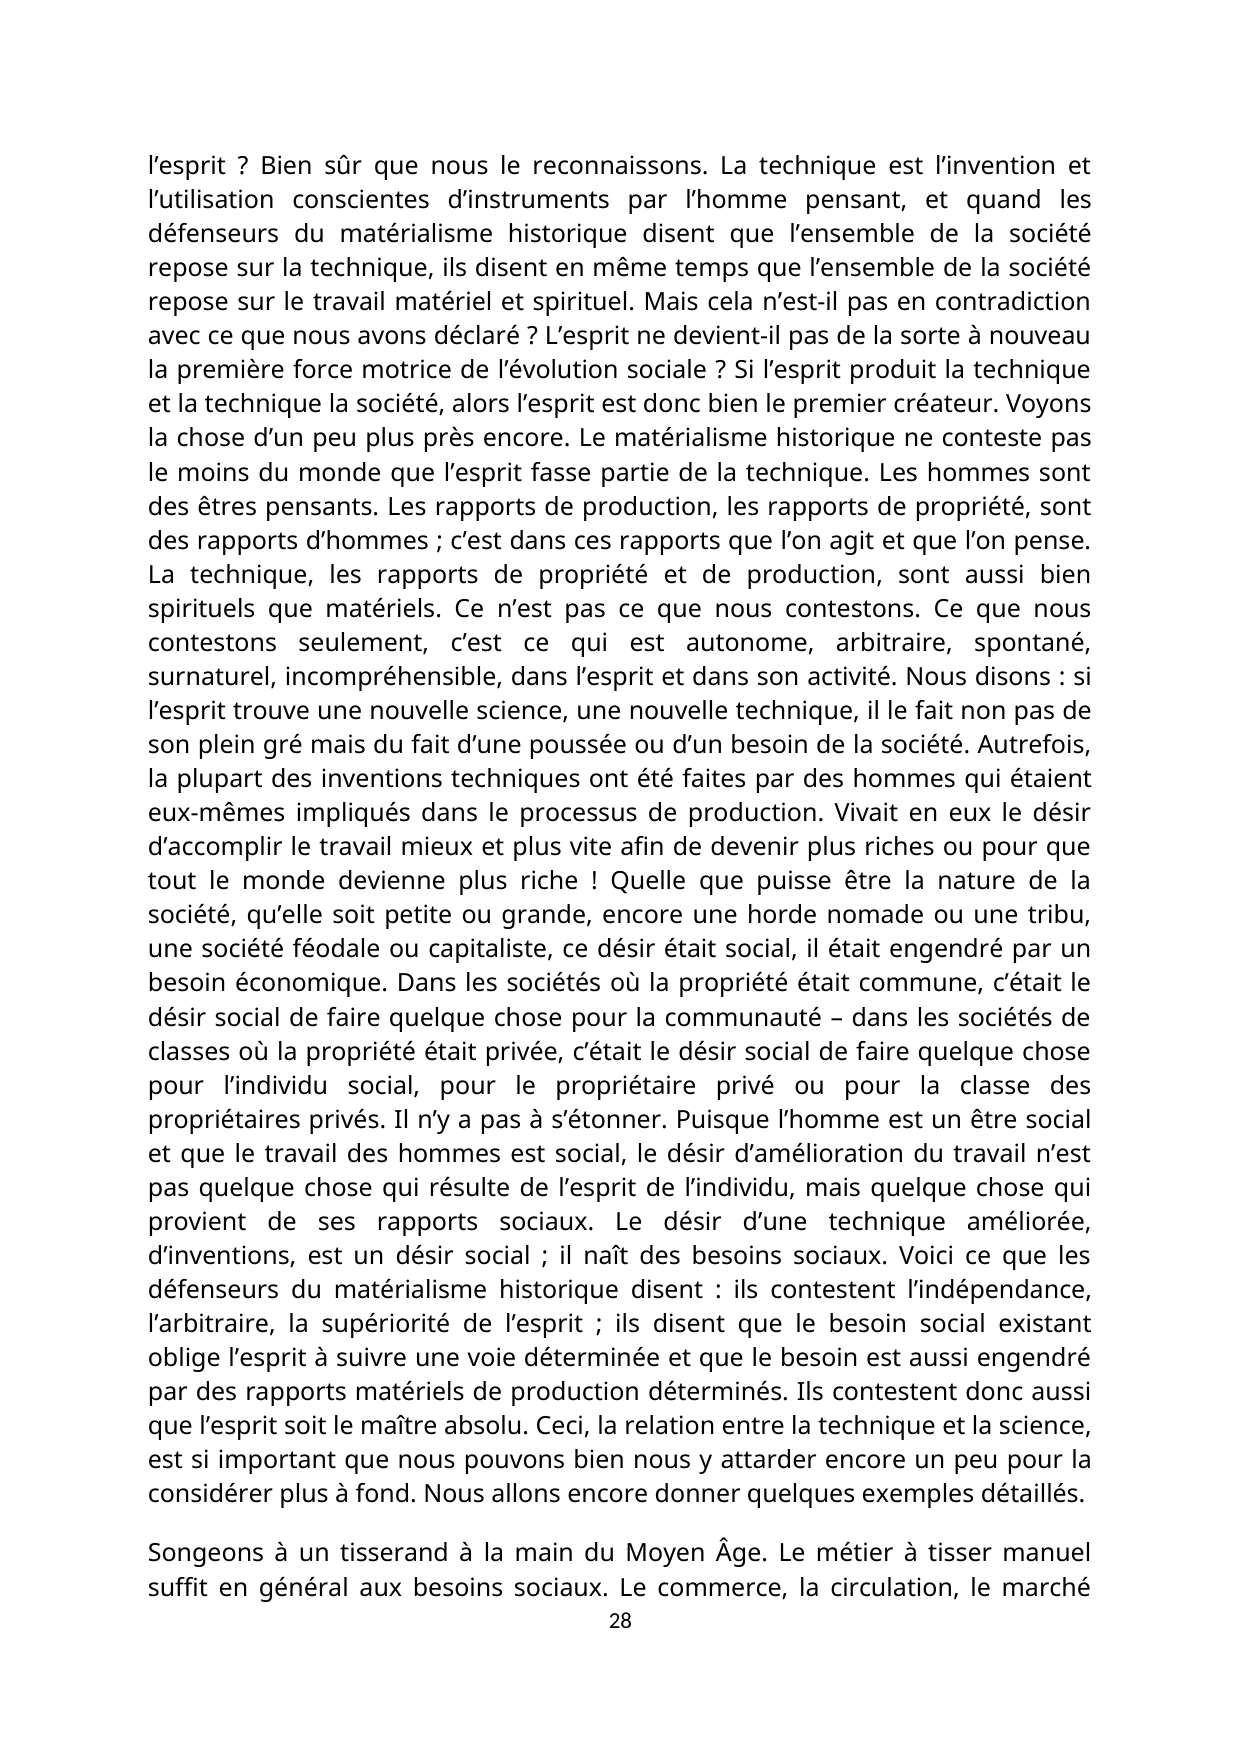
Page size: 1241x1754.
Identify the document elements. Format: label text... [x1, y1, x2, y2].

text Songeons à un tisserand à la main du Moyen Âge. Le métier à tisser manuel suffit en général aux besoins sociaux. Le commerce, la circulation, le marché [148, 1535, 1093, 1603]
text l’esprit ? Bien sûr que nous le reconnaissons. La technique est l’invention et l’utilisation conscientes d’instruments par l’homme pensant, et quand les défenseurs du matérialisme historique disent que l’ensemble de la société repose sur la technique, ils disent en même temps que l’ensemble de la société repose sur le travail matériel et spirituel. Mais cela n’est-il pas en contradiction avec ce que nous avons déclaré ? L’esprit ne devient-il pas de la sorte à nouveau la première force motrice de l’évolution sociale ? Si l’esprit produit la technique et la technique la société, alors l’esprit est donc bien le premier créateur. Voyons la chose d’un peu plus près encore. Le matérialisme historique ne conteste pas le moins du monde que l’esprit fasse partie de la technique. Les hommes sont des êtres pensants. Les rapports de production, les rapports de propriété, sont des rapports d’hommes ; c’est dans ces rapports que l’on agit et que l’on pense. La technique, les rapports de propriété et de production, sont aussi bien spirituels que matériels. Ce n’est pas ce que nous contestons. Ce que nous contestons seulement, c’est ce qui est autonome, arbitraire, spontané, surnaturel, incompréhensible, dans l’esprit et dans son activité. Nous disons : si l’esprit trouve une nouvelle science, une nouvelle technique, il le fait non pas de son plein gré mais du fait d’une poussée ou d’un besoin de la société. Autrefois, la plupart des inventions techniques ont été faites par des hommes qui étaient eux-mêmes impliqués dans le processus de production. Vivait en eux le désir d’accomplir le travail mieux et plus vite afin de devenir plus riches ou pour que tout le monde devienne plus riche ! Quelle que puisse être la nature de la société, qu’elle soit petite ou grande, encore une horde nomade ou une tribu, une société féodale ou capitaliste, ce désir était social, il était engendré par un besoin économique. Dans les sociétés où la propriété était commune, c’était le désir social de faire quelque chose pour la communauté – dans les sociétés de classes où la propriété était privée, c’était le désir social de faire quelque chose pour l’individu social, pour le propriétaire privé ou pour la classe des propriétaires privés. Il n’y a pas à s’étonner. Puisque l’homme est un être social et que le travail des hommes est social, le désir d’amélioration du travail n’est pas quelque chose qui résulte de l’esprit de l’individu, mais quelque chose qui provient de ses rapports sociaux. Le désir d’une technique améliorée, d’inventions, est un désir social ; il naît des besoins sociaux. Voici ce que les défenseurs du matérialisme historique disent : ils contestent l’indépendance, l’arbitraire, la supériorité de l’esprit ; ils disent que le besoin social existant oblige l’esprit à suivre une voie déterminée et que le besoin est aussi engendré par des rapports matériels de production déterminés. Ils contestent donc aussi que l’esprit soit le maître absolu. Ceci, la relation entre la technique et la science, est si important que nous pouvons bien nous y attarder encore un peu pour la considérer plus à fond. Nous allons encore donner quelques exemples détaillés. [148, 148, 1093, 1510]
